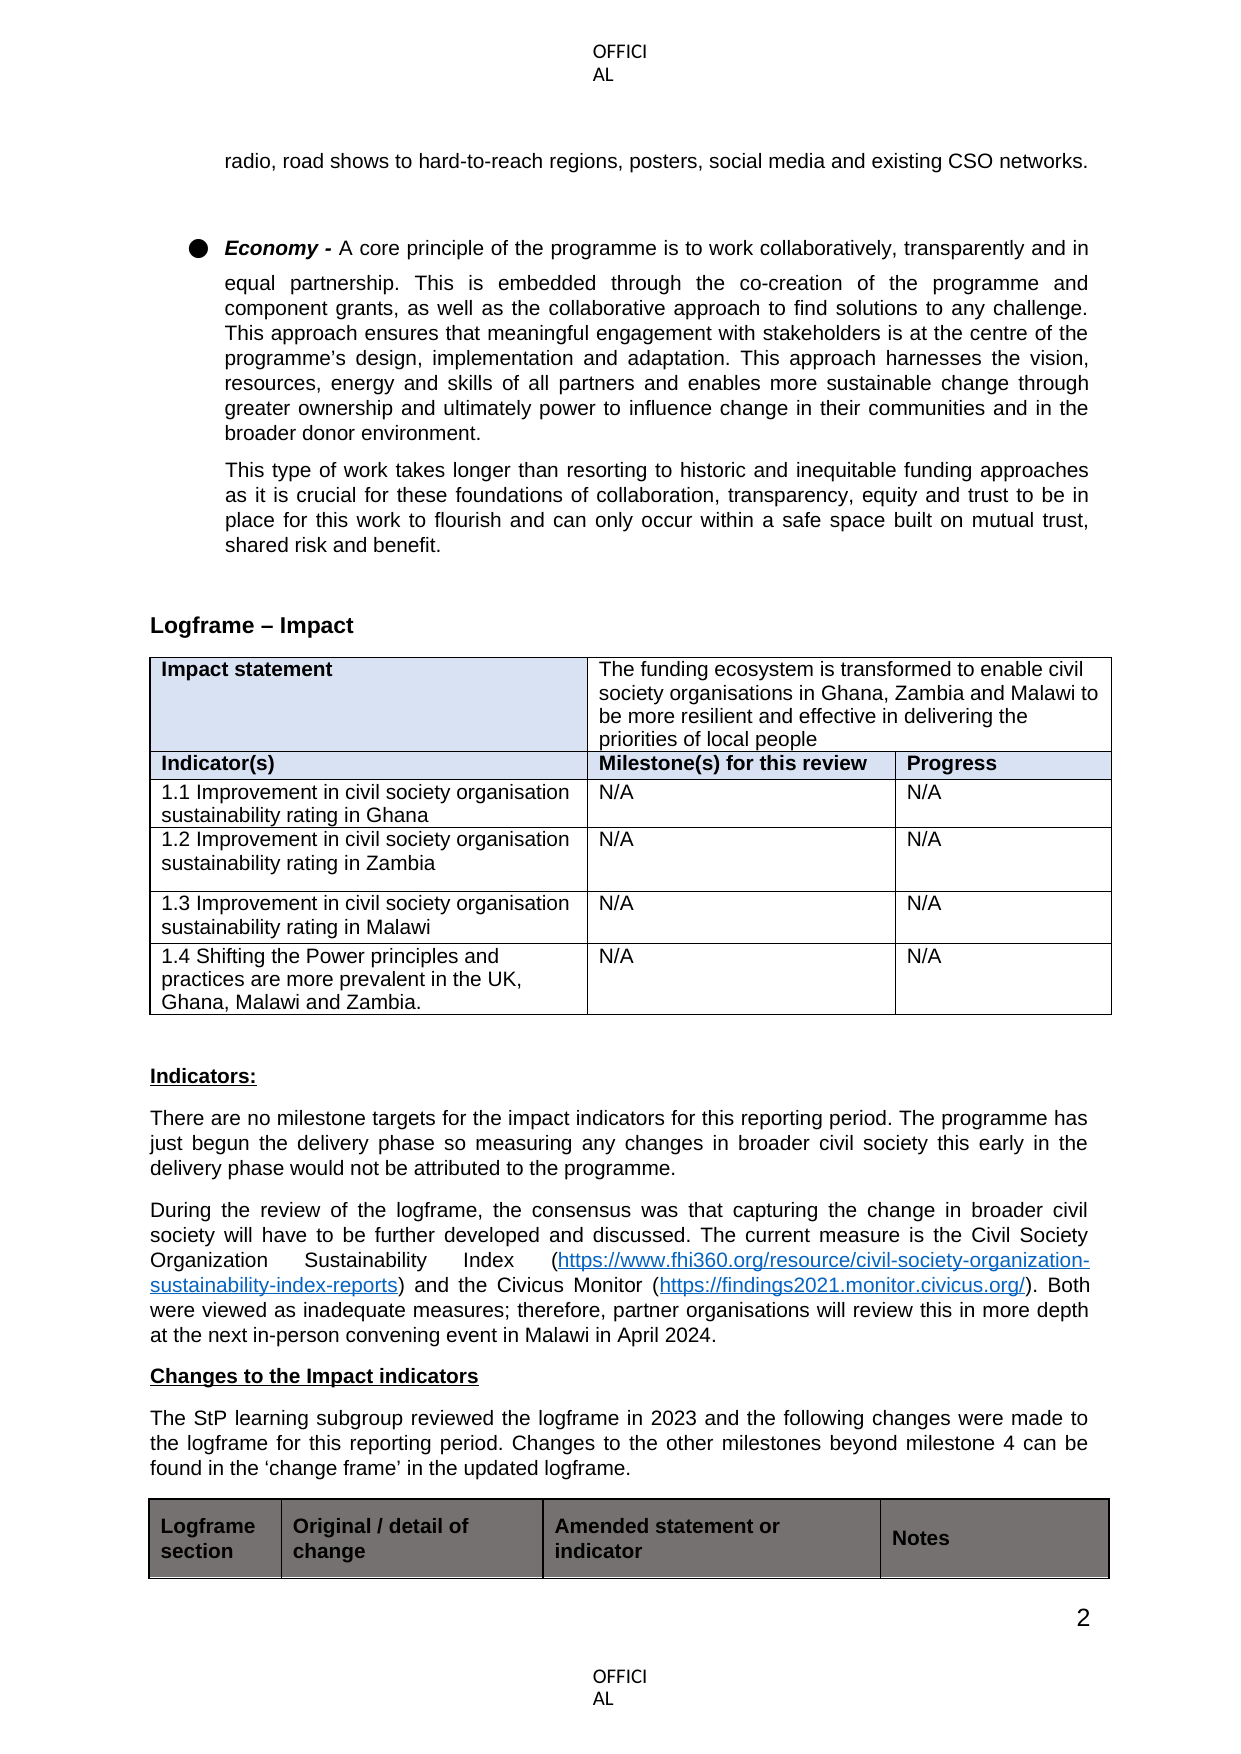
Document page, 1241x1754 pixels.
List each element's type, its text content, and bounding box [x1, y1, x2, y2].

table_cell 1.4 Shifting the Power principles and practices are more prevalent in the UK, Ghana, Malawi and Zambia. [151, 944, 587, 1014]
text There are no milestone targets for the impact indicators for this reporting period. The programme has just begun the delivery phase so measuring any changes in broader civil society this early in the delivery phase would not be attributed to the programme. [150, 1107, 1090, 1180]
text The StP learning subgroup reviewed the logframe in 2023 and the following changes were made to the logframe for this reporting period. Changes to the other milestones beyond milestone 4 can be found in the ‘change frame’ in the updated logframe. [150, 1407, 1090, 1480]
table_cell Indicator(s) [151, 752, 587, 779]
table_cell N/A [588, 828, 895, 891]
table_cell 1.1 Improvement in civil society organisation sustainability rating in Ghana [151, 780, 587, 827]
table_cell Progress [896, 752, 1111, 779]
table_header Original / detail of change [282, 1500, 542, 1577]
list radio, road shows to hard-to-reach regions, posters, social media and existing CSO networks. [187, 150, 1090, 203]
table_header The funding ecosystem is transformed to enable civil society organisations in Ghana, Zambia and Malawi to be more resilient and effective in delivering the priorities of local people [588, 658, 1111, 751]
table_cell 1.3 Improvement in civil society organisation sustainability rating in Malawi [151, 892, 587, 943]
table_header Amended statement or indicator [544, 1500, 880, 1577]
table_cell 1.2 Improvement in civil society organisation sustainability rating in Zambia [151, 828, 587, 891]
table_cell N/A [896, 828, 1111, 891]
table_cell N/A [588, 944, 895, 1014]
table_cell Milestone(s) for this review [588, 752, 895, 779]
table_cell N/A [588, 892, 895, 943]
table_cell N/A [896, 780, 1111, 827]
text Changes to the Impact indicators [150, 1365, 1090, 1388]
text This type of work takes longer than resorting to historic and inequitable funding approaches as it is crucial for these foundations of collaboration, transparency, equity and trust to be in place for this work to flourish and can only occur within a safe space built on mutual trust, shared risk and benefit. [225, 458, 1090, 557]
table_cell N/A [896, 944, 1111, 1014]
table_header Notes [881, 1500, 1108, 1577]
text During the review of the logframe, the consensus was that capturing the change in broader civil society will have to be further developed and discussed. The current measure is the Civil Society Organization Sustainability Index (https://www.fhi360.org/resource/civil-society-organization-sustainability-index-reports) and the Civicus Monitor (https://findings2021.monitor.civicus.org/). Both were viewed as inadequate measures; therefore, partner organisations will review this in more depth at the next in-person convening event in Malawi in April 2024. [150, 1198, 1090, 1346]
text Logframe – Impact [150, 613, 1090, 638]
list Economy - A core principle of the programme is to work collaboratively, transparently and in equal partnership. This is embedded through the co-creation of the programme and component grants, as well as the collaborative approach to find solutions to any challenge. This approach ensures that meaningful engagement with stakeholders is at the centre of the programme’s design, implementation and adaptation. This approach harnesses the vision, resources, energy and skills of all partners and enables more sustainable change through greater ownership and ultimately power to influence change in their communities and in the broader donor environment. [187, 218, 1090, 444]
table_header Impact statement [151, 658, 587, 751]
table_cell N/A [896, 892, 1111, 943]
table_cell N/A [588, 780, 895, 827]
text Indicators: [150, 1065, 1090, 1088]
table_header Logframe section [150, 1500, 281, 1577]
